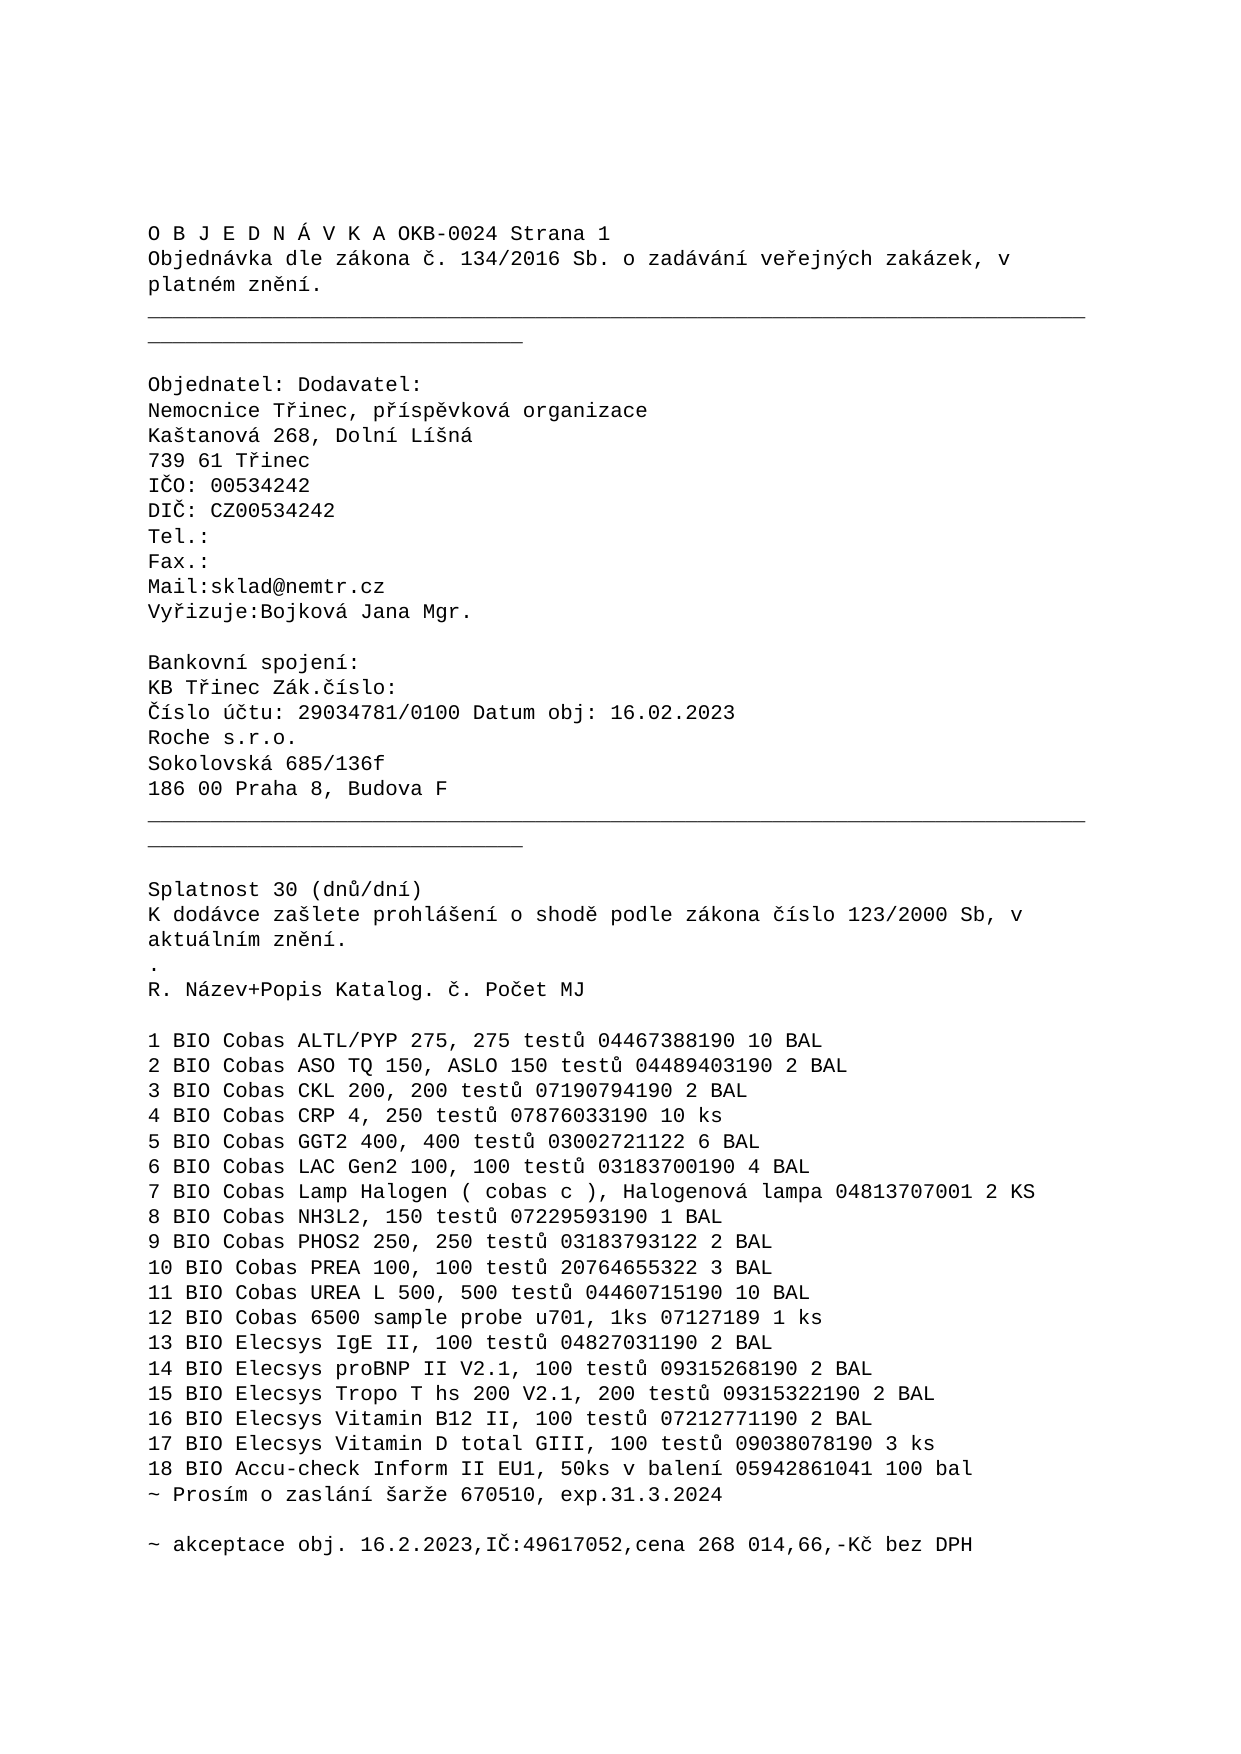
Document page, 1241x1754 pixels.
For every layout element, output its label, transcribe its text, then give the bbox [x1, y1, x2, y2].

text O B J E D N Á V K A OKB-0024 Strana 1 Objednávka dle zákona č. 134/2016 Sb. o zadávání veřejných zakázek, v platném znění. _________________________________________________________________________________________________________ Objednatel: Dodavatel: Nemocnice Třinec, příspěvková organizace Kaštanová 268, Dolní Líšná 739 61 Třinec IČO: 00534242 DIČ: CZ00534242 Tel.: Fax.: Mail:sklad@nemtr.cz Vyřizuje:Bojková Jana Mgr. Bankovní spojení: KB Třinec Zák.číslo: Číslo účtu: 29034781/0100 Datum obj: 16.02.2023 Roche s.r.o. Sokolovská 685/136f 186 00 Praha 8, Budova F _________________________________________________________________________________________________________ Splatnost 30 (dnů/dní) K dodávce zašlete prohlášení o shodě podle zákona číslo 123/2000 Sb, v aktuálním znění. . R. Název+Popis Katalog. č. Počet MJ 1 BIO Cobas ALTL/PYP 275, 275 testů 04467388190 10 BAL 2 BIO Cobas ASO TQ 150, ASLO 150 testů 04489403190 2 BAL 3 BIO Cobas CKL 200, 200 testů 07190794190 2 BAL 4 BIO Cobas CRP 4, 250 testů 07876033190 10 ks 5 BIO Cobas GGT2 400, 400 testů 03002721122 6 BAL 6 BIO Cobas LAC Gen2 100, 100 testů 03183700190 4 BAL 7 BIO Cobas Lamp Halogen ( cobas c ), Halogenová lampa 04813707001 2 KS 8 BIO Cobas NH3L2, 150 testů 07229593190 1 BAL 9 BIO Cobas PHOS2 250, 250 testů 03183793122 2 BAL 10 BIO Cobas PREA 100, 100 testů 20764655322 3 BAL 11 BIO Cobas UREA L 500, 500 testů 04460715190 10 BAL 12 BIO Cobas 6500 sample probe u701, 1ks 07127189 1 ks 13 BIO Elecsys IgE II, 100 testů 04827031190 2 BAL 14 BIO Elecsys proBNP II V2.1, 100 testů 09315268190 2 BAL 15 BIO Elecsys Tropo T hs 200 V2.1, 200 testů 09315322190 2 BAL 16 BIO Elecsys Vitamin B12 II, 100 testů 07212771190 2 BAL 17 BIO Elecsys Vitamin D total GIII, 100 testů 09038078190 3 ks 18 BIO Accu-check Inform II EU1, 50ks v balení 05942861041 100 bal ~ Prosím o zaslání šarže 670510, exp.31.3.2024 ~ akceptace obj. 16.2.2023,IČ:49617052,cena 268 014,66,-Kč bez DPH [148, 148, 1093, 1583]
